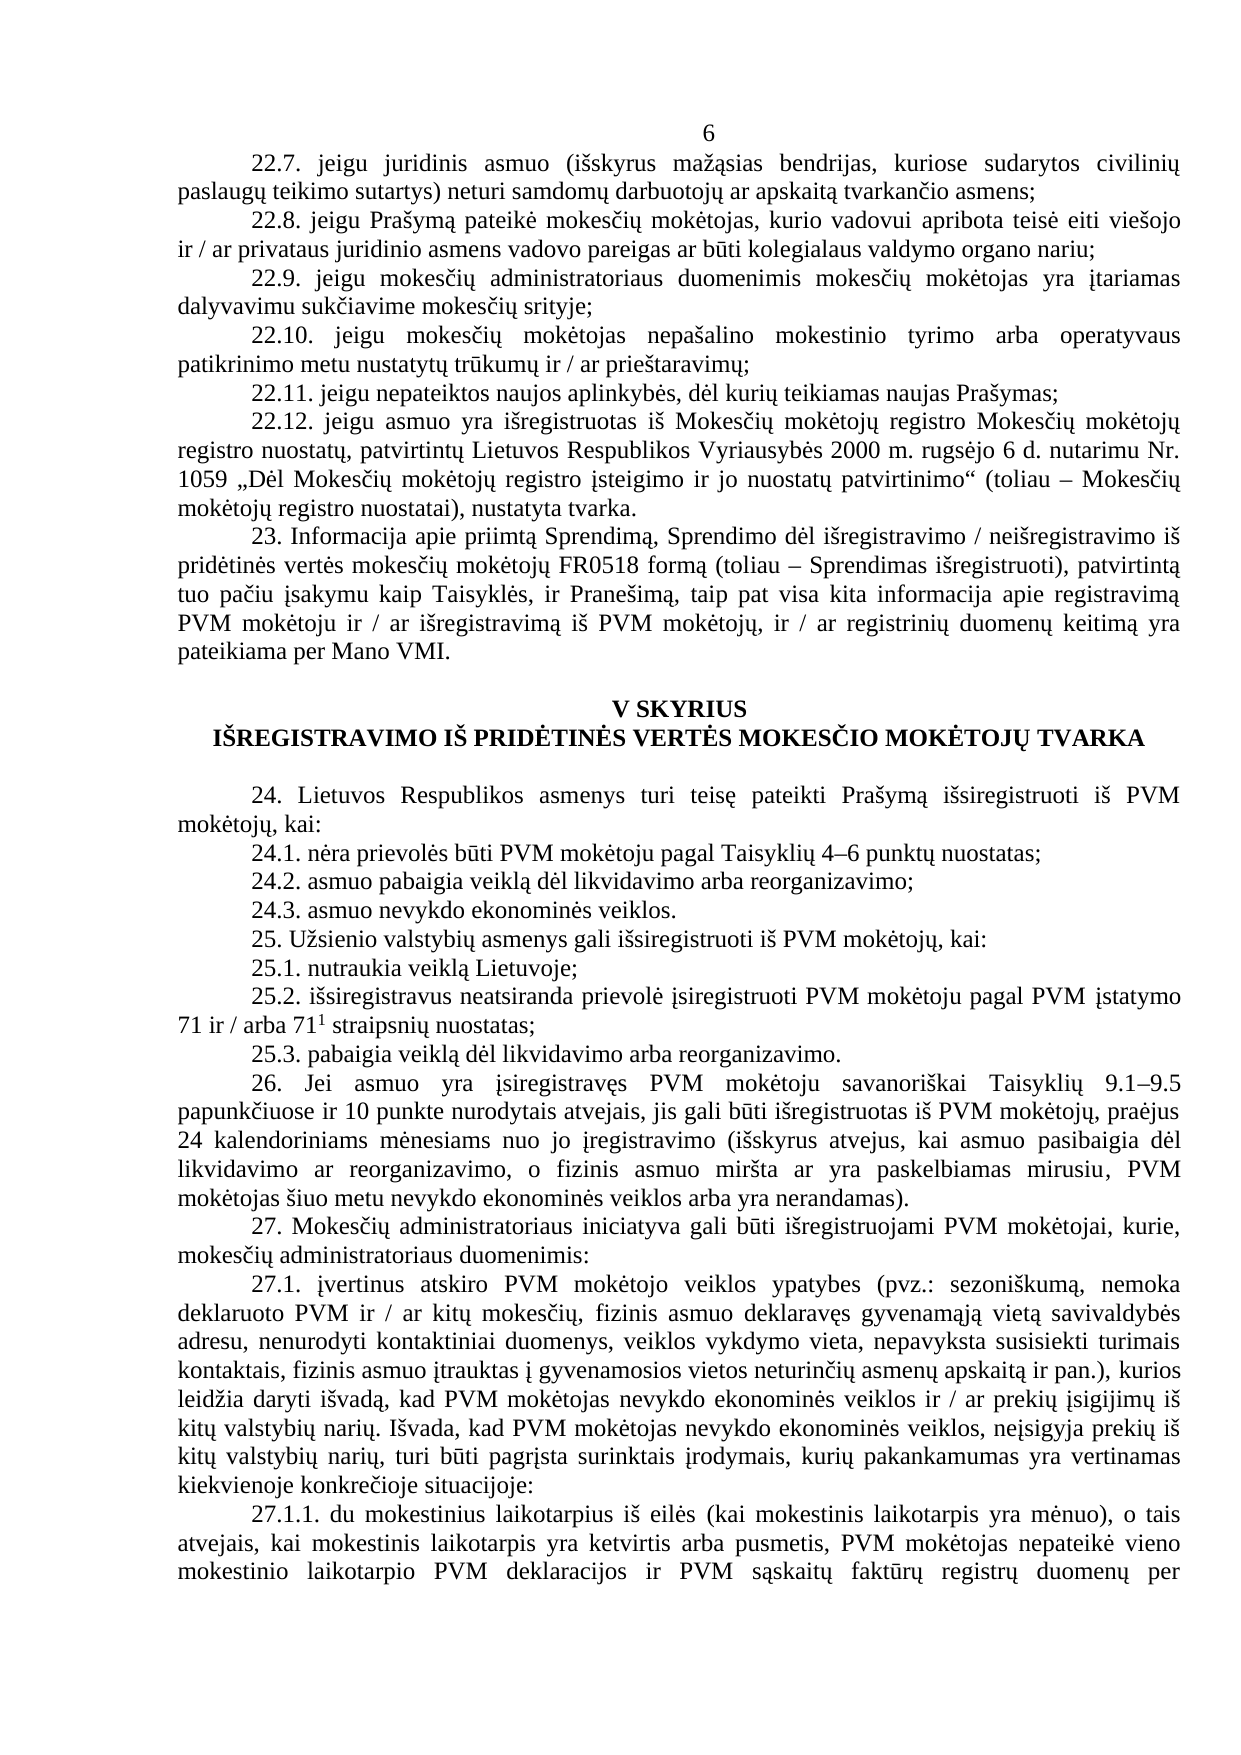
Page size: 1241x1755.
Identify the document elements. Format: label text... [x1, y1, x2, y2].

text 24.1. nėra prievolės būti PVM mokėtoju pagal Taisyklių 4–6 punktų nuostatas; [177, 838, 1181, 866]
text IŠREGISTRAVIMO IŠ PRIDĖTINĖS VERTĖS MOKESČIO MOKĖTOJŲ TVARKA [177, 723, 1181, 751]
text 22.10. jeigu mokesčių mokėtojas nepašalino mokestinio tyrimo arba operatyvaus patikrinimo metu nustatytų trūkumų ir / ar prieštaravimų; [177, 320, 1181, 378]
text 27. Mokesčių administratoriaus iniciatyva gali būti išregistruojami PVM mokėtojai, kurie, mokesčių administratoriaus duomenimis: [177, 1211, 1181, 1269]
text 26. Jei asmuo yra įsiregistravęs PVM mokėtoju savanoriškai Taisyklių 9.1–9.5 papunkčiuose ir 10 punkte nurodytais atvejais, jis gali būti išregistruotas iš PVM mokėtojų, praėjus 24 kalendoriniams mėnesiams nuo jo įregistravimo (išskyrus atvejus, kai asmuo pasibaigia dėl likvidavimo ar reorganizavimo, o fizinis asmuo miršta ar yra paskelbiamas mirusiu, PVM mokėtojas šiuo metu nevykdo ekonominės veiklos arba yra nerandamas). [177, 1068, 1181, 1211]
text 25.2. išsiregistravus neatsiranda prievolė įsiregistruoti PVM mokėtoju pagal PVM įstatymo 71 ir / arba 711 straipsnių nuostatas; [177, 981, 1181, 1039]
text 22.12. jeigu asmuo yra išregistruotas iš Mokesčių mokėtojų registro Mokesčių mokėtojų registro nuostatų, patvirtintų Lietuvos Respublikos Vyriausybės 2000 m. rugsėjo 6 d. nutarimu Nr. 1059 „Dėl Mokesčių mokėtojų registro įsteigimo ir jo nuostatų patvirtinimo“ (toliau – Mokesčių mokėtojų registro nuostatai), nustatyta tvarka. [177, 406, 1181, 521]
text 27.1.1. du mokestinius laikotarpius iš eilės (kai mokestinis laikotarpis yra mėnuo), o tais atvejais, kai mokestinis laikotarpis yra ketvirtis arba pusmetis, PVM mokėtojas nepateikė vieno mokestinio laikotarpio PVM deklaracijos ir PVM sąskaitų faktūrų registrų duomenų per [177, 1499, 1181, 1585]
text V SKYRIUS [177, 694, 1181, 723]
text 27.1. įvertinus atskiro PVM mokėtojo veiklos ypatybes (pvz.: sezoniškumą, nemoka deklaruoto PVM ir / ar kitų mokesčių, fizinis asmuo deklaravęs gyvenamąją vietą savivaldybės adresu, nenurodyti kontaktiniai duomenys, veiklos vykdymo vieta, nepavyksta susisiekti turimais kontaktais, fizinis asmuo įtrauktas į gyvenamosios vietos neturinčių asmenų apskaitą ir pan.), kurios leidžia daryti išvadą, kad PVM mokėtojas nevykdo ekonominės veiklos ir / ar prekių įsigijimų iš kitų valstybių narių. Išvada, kad PVM mokėtojas nevykdo ekonominės veiklos, neįsigyja prekių iš kitų valstybių narių, turi būti pagrįsta surinktais įrodymais, kurių pakankamumas yra vertinamas kiekvienoje konkrečioje situacijoje: [177, 1269, 1181, 1499]
text 25.3. pabaigia veiklą dėl likvidavimo arba reorganizavimo. [177, 1039, 1181, 1068]
text 24.3. asmuo nevykdo ekonominės veiklos. [177, 895, 1181, 924]
text 25.1. nutraukia veiklą Lietuvoje; [177, 953, 1181, 981]
text 22.8. jeigu Prašymą pateikė mokesčių mokėtojas, kurio vadovui apribota teisė eiti viešojo ir / ar privataus juridinio asmens vadovo pareigas ar būti kolegialaus valdymo organo nariu; [177, 205, 1181, 263]
text 24.2. asmuo pabaigia veiklą dėl likvidavimo arba reorganizavimo; [177, 866, 1181, 895]
text 23. Informacija apie priimtą Sprendimą, Sprendimo dėl išregistravimo / neišregistravimo iš pridėtinės vertės mokesčių mokėtojų FR0518 formą (toliau – Sprendimas išregistruoti), patvirtintą tuo pačiu įsakymu kaip Taisyklės, ir Pranešimą, taip pat visa kita informacija apie registravimą PVM mokėtoju ir / ar išregistravimą iš PVM mokėtojų, ir / ar registrinių duomenų keitimą yra pateikiama per Mano VMI. [177, 521, 1181, 665]
text 22.9. jeigu mokesčių administratoriaus duomenimis mokesčių mokėtojas yra įtariamas dalyvavimu sukčiavime mokesčių srityje; [177, 263, 1181, 320]
text 22.7. jeigu juridinis asmuo (išskyrus mažąsias bendrijas, kuriose sudarytos civilinių paslaugų teikimo sutartys) neturi samdomų darbuotojų ar apskaitą tvarkančio asmens; [177, 148, 1181, 205]
text 24. Lietuvos Respublikos asmenys turi teisę pateikti Prašymą išsiregistruoti iš PVM mokėtojų, kai: [177, 780, 1181, 838]
text 25. Užsienio valstybių asmenys gali išsiregistruoti iš PVM mokėtojų, kai: [177, 924, 1181, 953]
text 22.11. jeigu nepateiktos naujos aplinkybės, dėl kurių teikiamas naujas Prašymas; [177, 378, 1181, 406]
